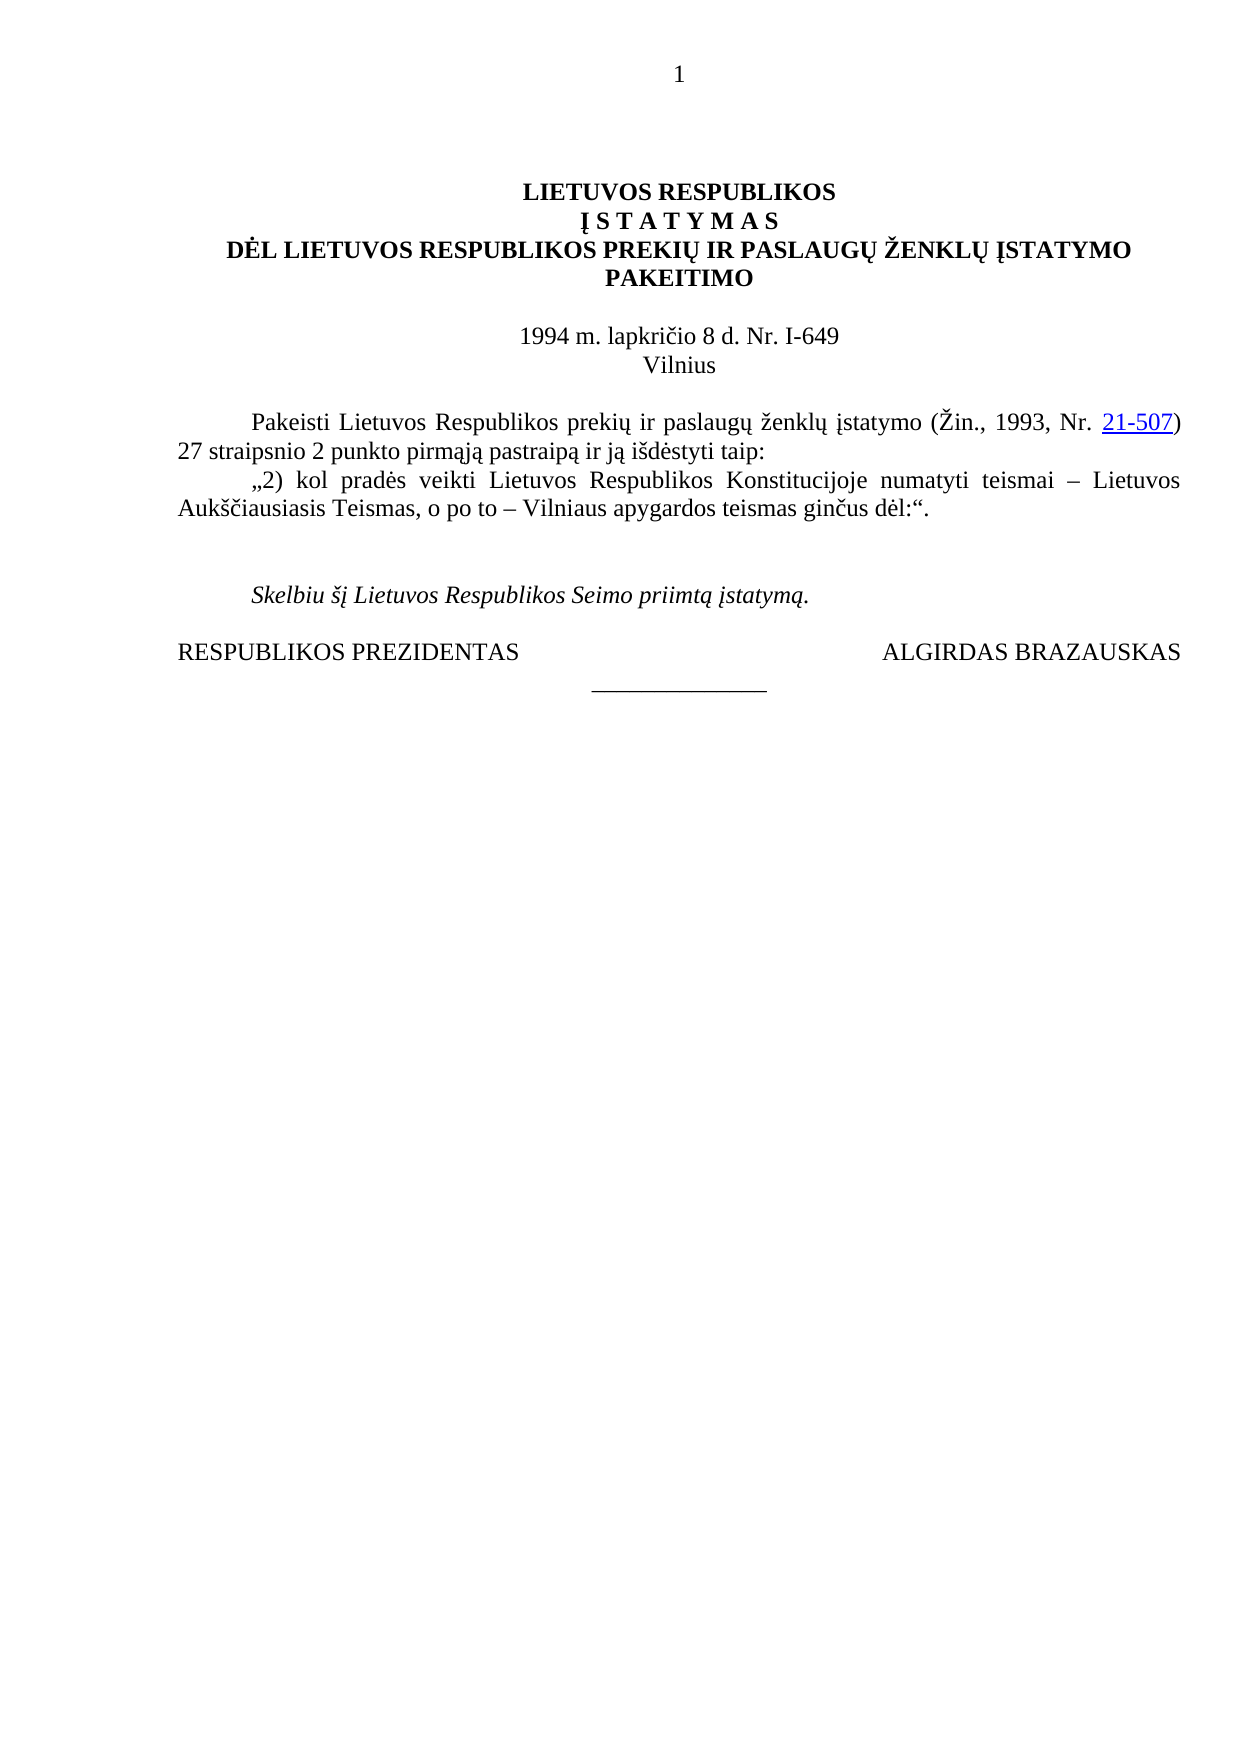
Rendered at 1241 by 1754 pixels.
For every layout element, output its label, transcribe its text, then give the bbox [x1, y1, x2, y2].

text „2) kol pradės veikti Lietuvos Respublikos Konstitucijoje numatyti teismai – Lietuvos Aukščiausiasis Teismas, o po to – Vilniaus apygardos teismas ginčus dėl:“. [177, 465, 1181, 522]
text ______________ [177, 666, 1181, 695]
text RESPUBLIKOS PREZIDENTAS ALGIRDAS BRAZAUSKAS [177, 637, 1181, 666]
text DĖL LIETUVOS RESPUBLIKOS PREKIŲ IR PASLAUGŲ ŽENKLŲ ĮSTATYMO PAKEITIMO [177, 235, 1181, 292]
text Vilnius [177, 350, 1181, 378]
text Į S T A T Y M A S [177, 206, 1181, 235]
text 1994 m. lapkričio 8 d. Nr. I-649 [177, 321, 1181, 350]
text Pakeisti Lietuvos Respublikos prekių ir paslaugų ženklų įstatymo (Žin., 1993, Nr. 21-507) 27 straipsnio 2 punkto pirmąją pastraipą ir ją išdėstyti taip: [177, 407, 1181, 465]
text Skelbiu šį Lietuvos Respublikos Seimo priimtą įstatymą. [177, 580, 1181, 608]
text LIETUVOS RESPUBLIKOS [177, 177, 1181, 206]
